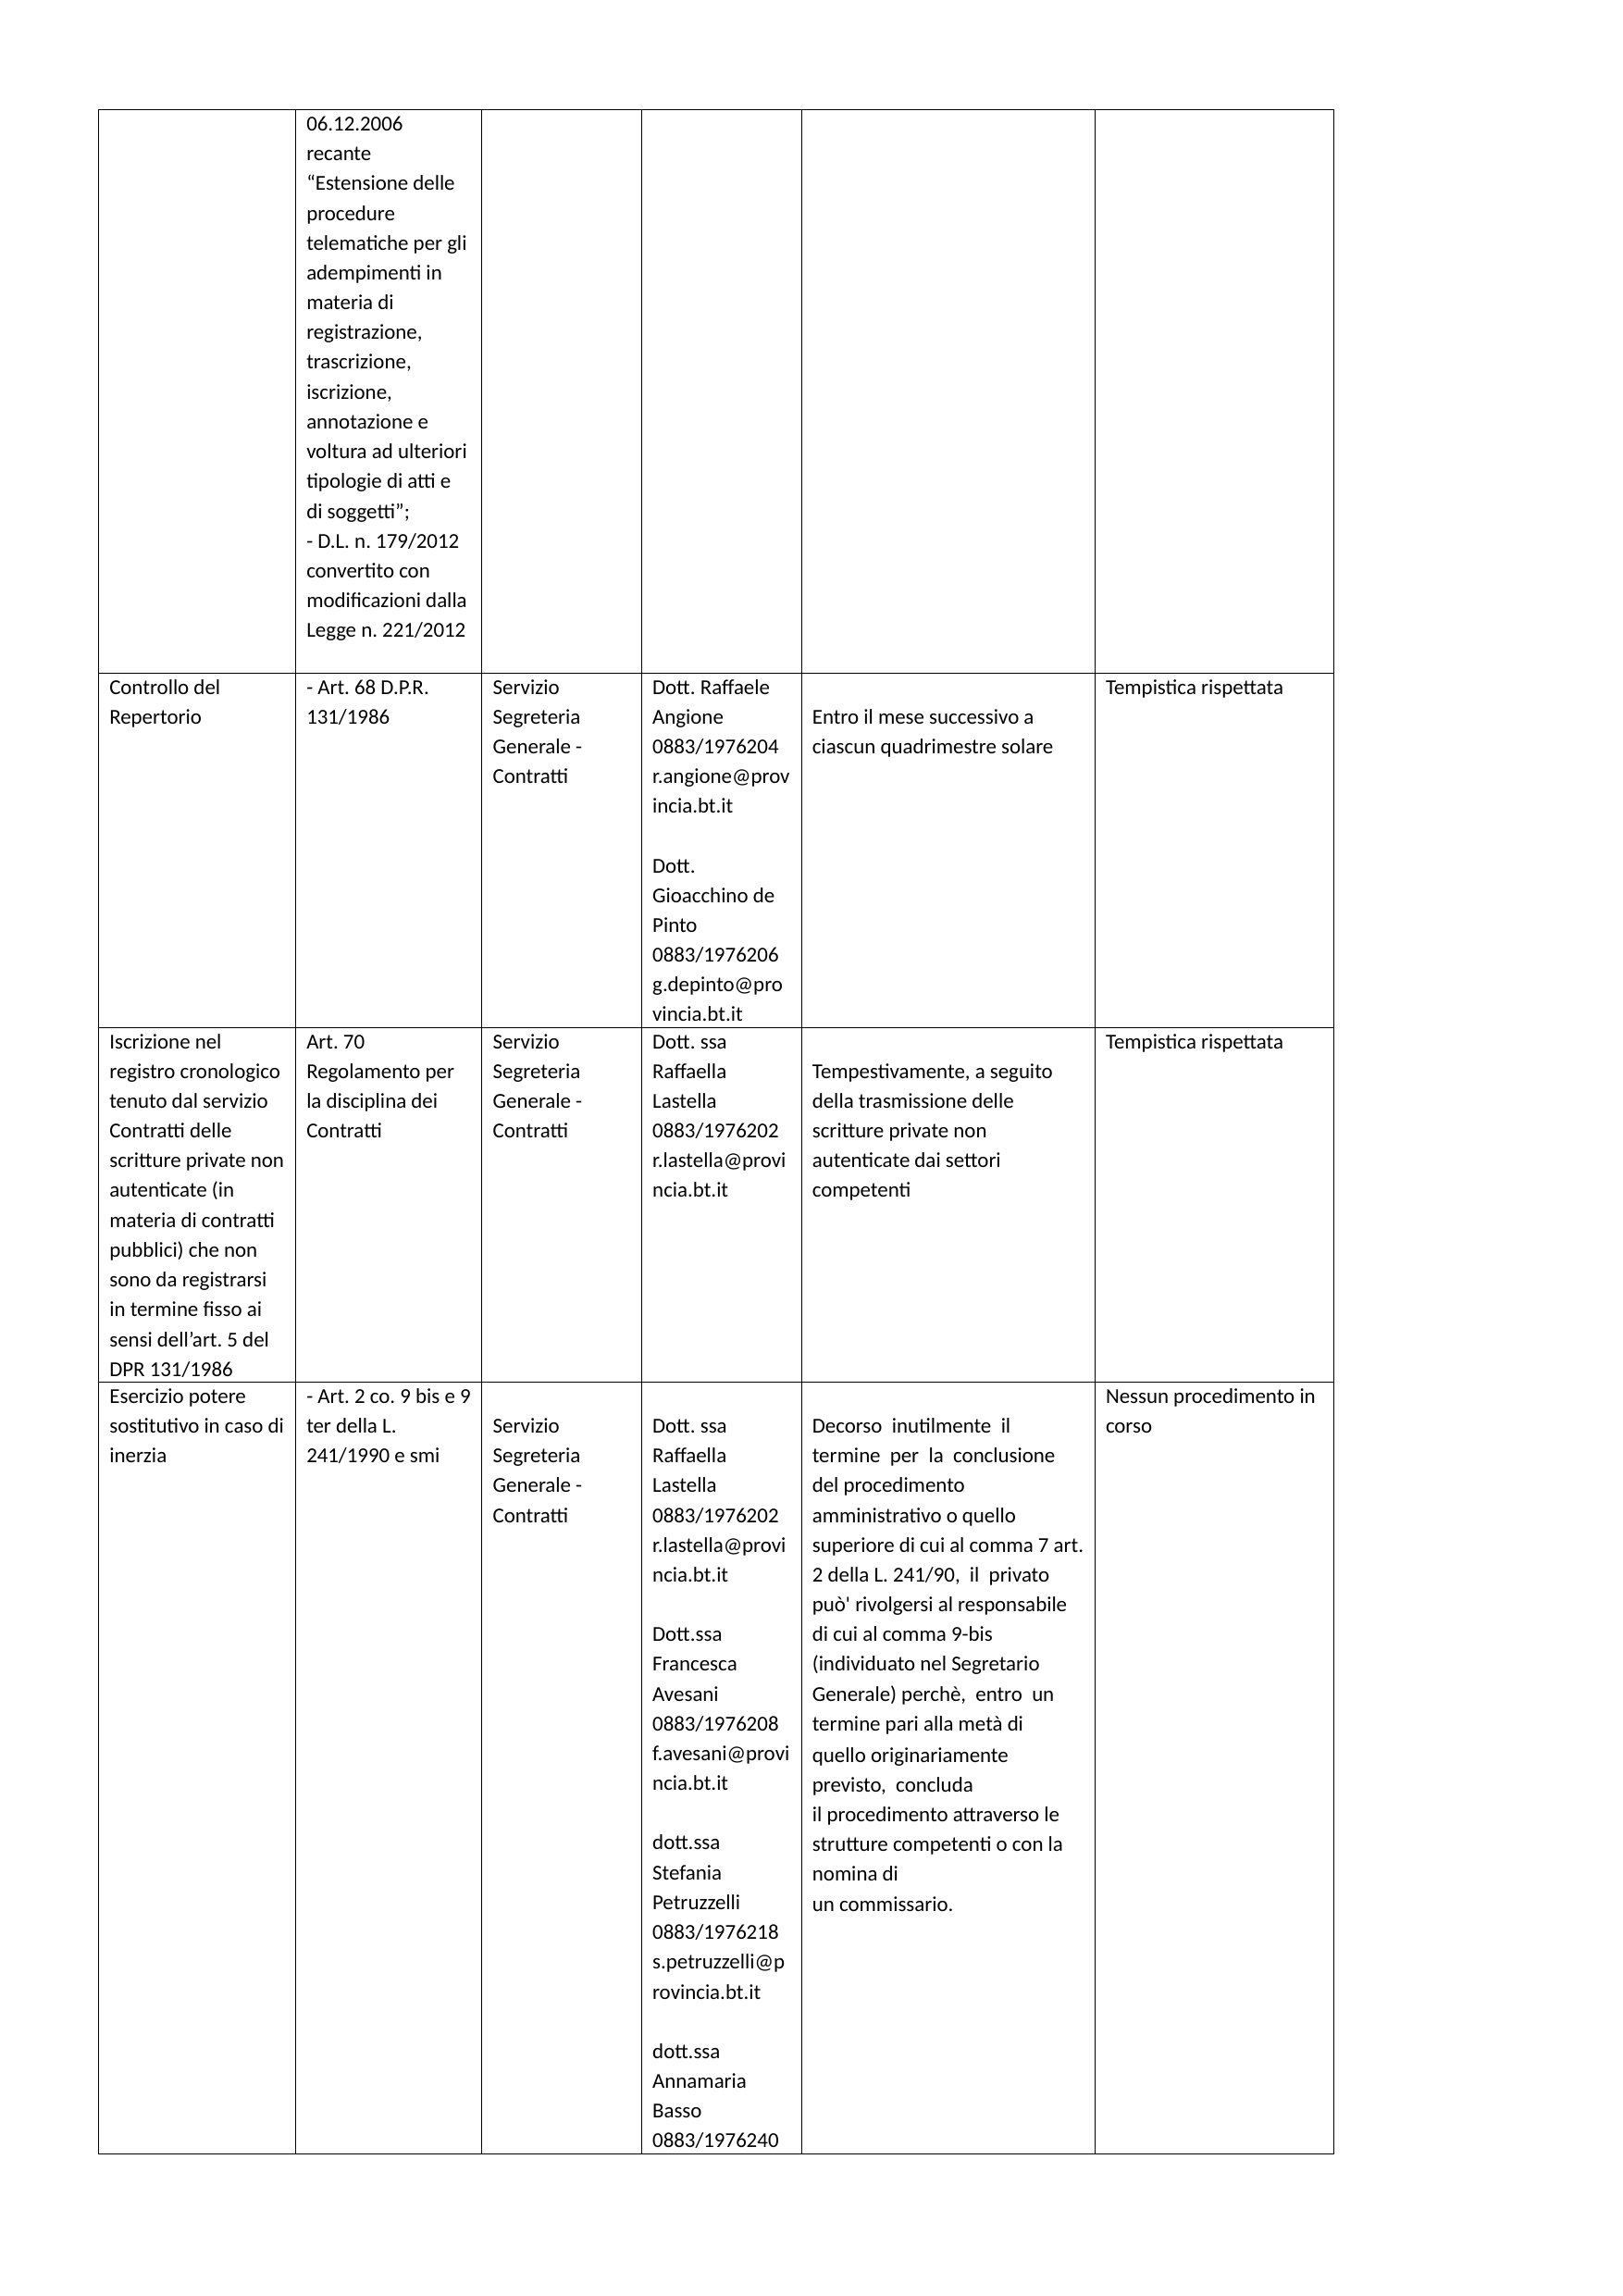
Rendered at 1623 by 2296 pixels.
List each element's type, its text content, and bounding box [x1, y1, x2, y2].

table_cell Dott. ssa Raffaella Lastella 0883/1976202 r.lastella@provincia.bt.it Dott.ssa Francesca Avesani 0883/1976208 f.avesani@provincia.bt.it dott.ssa Stefania Petruzzelli 0883/1976218 s.petruzzelli@provincia.bt.it dott.ssa Annamaria Basso 0883/1976240 [642, 1383, 801, 2153]
table_cell Nessun procedimento in corso [1096, 1383, 1333, 2153]
table_cell Servizio Segreteria Generale - Contratti [482, 674, 641, 1027]
table_cell Tempistica rispettata [1096, 674, 1333, 1027]
table_cell Servizio Segreteria Generale - Contratti [482, 1383, 641, 2153]
table_cell 06.12.2006 recante “Estensione delle procedure telematiche per gli adempimenti in materia di registrazione, trascrizione, iscrizione, annotazione e voltura ad ulteriori tipologie di atti e di soggetti”; - D.L. n. 179/2012 convertito con modificazioni dalla Legge n. 221/2012 [296, 110, 481, 673]
table_cell Entro il mese successivo a ciascun quadrimestre solare [802, 674, 1095, 1027]
table_cell Iscrizione nel registro cronologico tenuto dal servizio Contratti delle scritture private non autenticate (in materia di contratti pubblici) che non sono da registrarsi in termine fisso ai sensi dell’art. 5 del DPR 131/1986 [99, 1028, 295, 1382]
table_cell [482, 110, 641, 673]
table_cell [99, 110, 295, 673]
table_cell Controllo del Repertorio [99, 674, 295, 1027]
table_cell [1096, 110, 1333, 673]
table_cell [802, 110, 1095, 673]
table_cell Servizio Segreteria Generale - Contratti [482, 1028, 641, 1382]
table_cell Tempistica rispettata [1096, 1028, 1333, 1382]
table_cell Dott. ssa Raffaella Lastella 0883/1976202 r.lastella@provincia.bt.it [642, 1028, 801, 1382]
table_cell Tempestivamente, a seguito della trasmissione delle scritture private non autenticate dai settori competenti [802, 1028, 1095, 1382]
table_cell Dott. Raffaele Angione 0883/1976204 r.angione@provincia.bt.it Dott. Gioacchino de Pinto 0883/1976206 g.depinto@provincia.bt.it [642, 674, 801, 1027]
table_cell Decorso inutilmente il termine per la conclusione del procedimento amministrativo o quello superiore di cui al comma 7 art. 2 della L. 241/90, il privato può' rivolgersi al responsabile di cui al comma 9-bis (individuato nel Segretario Generale) perchè, entro un termine pari alla metà di quello originariamente previsto, concluda il procedimento attraverso le strutture competenti o con la nomina di un commissario. [802, 1383, 1095, 2153]
table_cell - Art. 68 D.P.R. 131/1986 [296, 674, 481, 1027]
table_cell Art. 70 Regolamento per la disciplina dei Contratti [296, 1028, 481, 1382]
table_cell - Art. 2 co. 9 bis e 9 ter della L. 241/1990 e smi [296, 1383, 481, 2153]
table_cell Esercizio potere sostitutivo in caso di inerzia [99, 1383, 295, 2153]
table_cell [642, 110, 801, 673]
